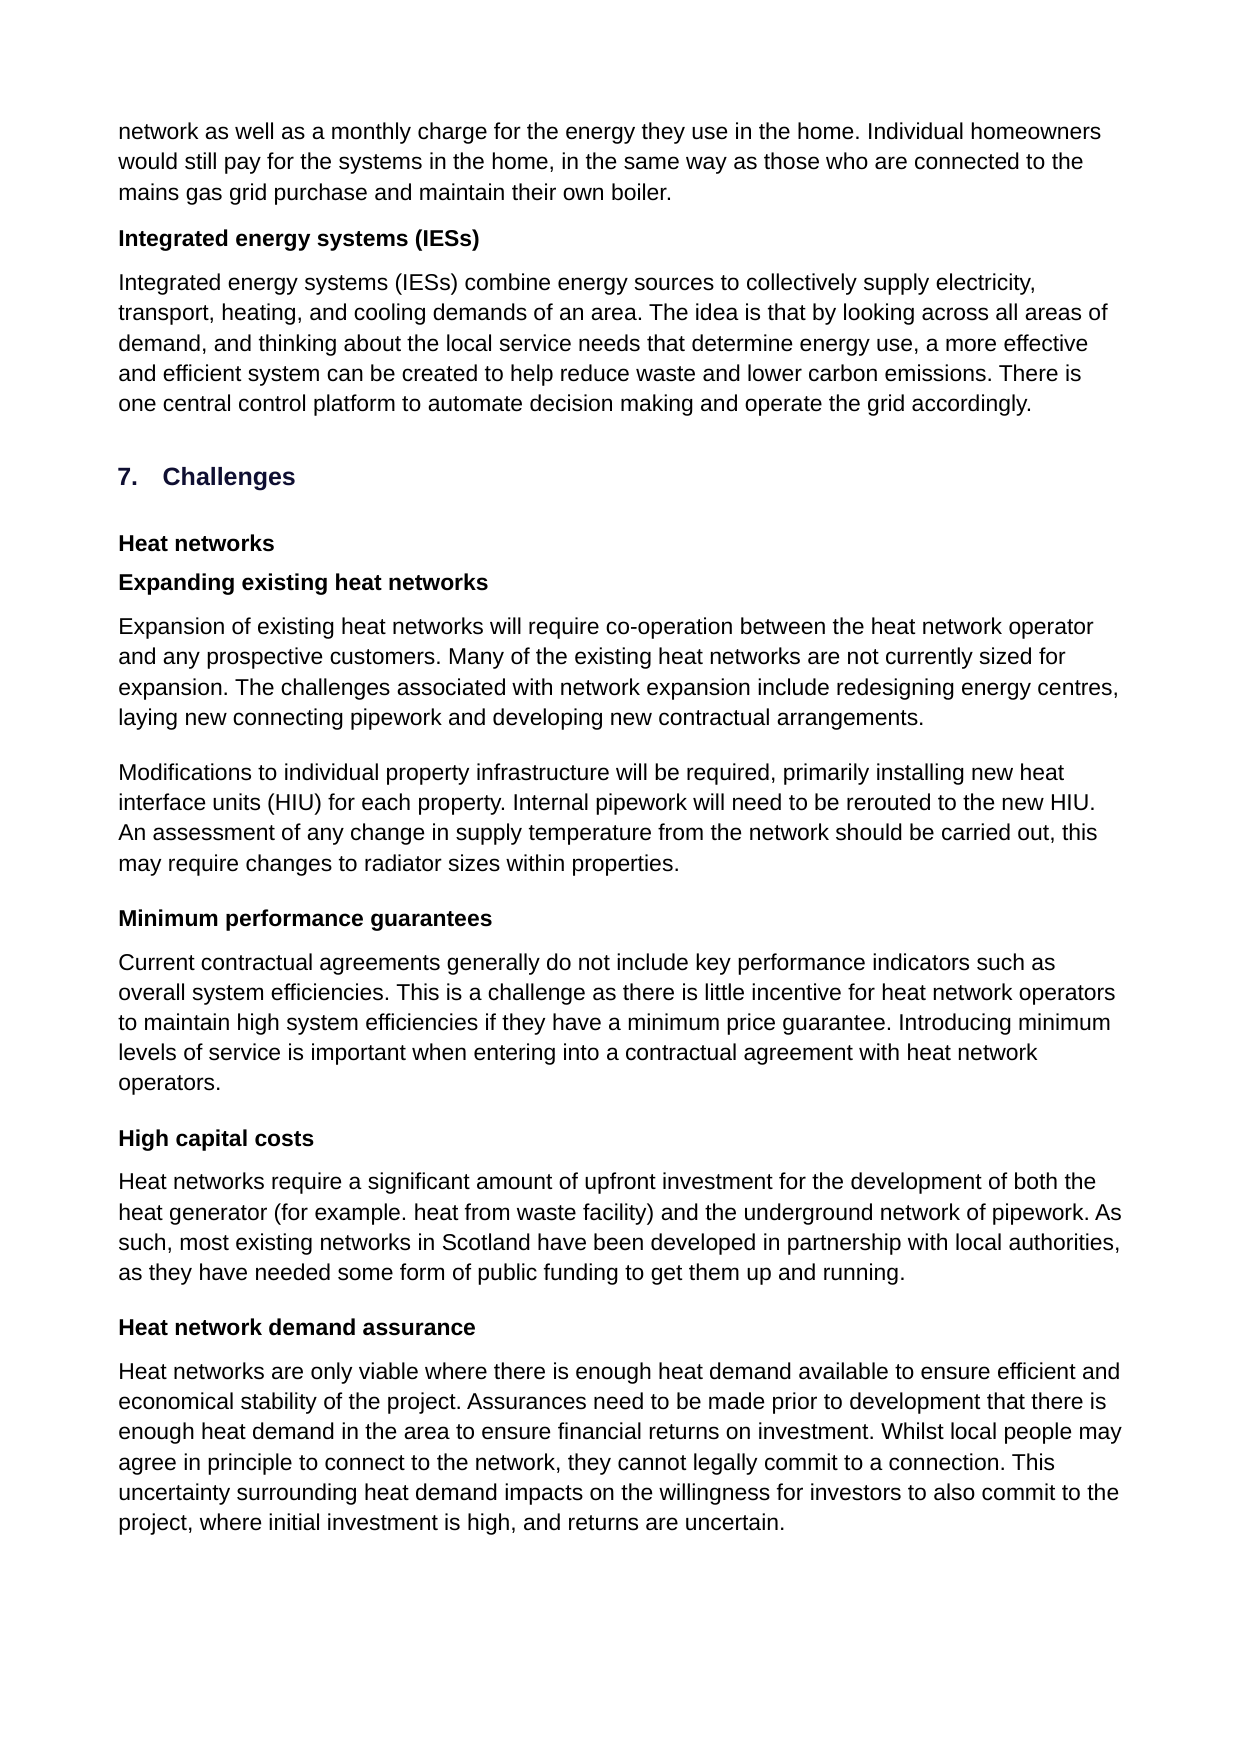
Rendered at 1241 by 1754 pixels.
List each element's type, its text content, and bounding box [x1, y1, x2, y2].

text network as well as a monthly charge for the energy they use in the home. Individual homeowners would still pay for the systems in the home, in the same way as those who are connected to the mains gas grid purchase and maintain their own boiler. [118, 118, 1122, 205]
text Heat networks [118, 530, 1122, 556]
text Integrated energy systems (IESs) combine energy sources to collectively supply electricity, transport, heating, and cooling demands of an area. The idea is that by looking across all areas of demand, and thinking about the local service needs that determine energy use, a more effective and efficient system can be created to help reduce waste and lower carbon emissions. There is one central control platform to automate decision making and operate the grid accordingly. [118, 269, 1122, 416]
subtitle Challenges [117, 462, 1122, 491]
text Current contractual agreements generally do not include key performance indicators such as overall system efficiencies. This is a challenge as there is little incentive for heat network operators to maintain high system efficiencies if they have a minimum price guarantee. Introducing minimum levels of service is important when entering into a contractual agreement with heat network operators. [118, 948, 1122, 1096]
text Heat networks require a significant amount of upfront investment for the development of both the heat generator (for example. heat from waste facility) and the underground network of pipework. As such, most existing networks in Scotland have been developed in partnership with local authorities, as they have needed some form of public funding to get them up and running. [118, 1168, 1122, 1285]
text Heat networks are only viable where there is enough heat demand available to ensure efficient and economical stability of the project. Assurances need to be made prior to development that there is enough heat demand in the area to ensure financial returns on investment. Whilst local people may agree in principle to connect to the network, they cannot legally commit to a connection. This uncertainty surrounding heat demand impacts on the willingness for investors to also commit to the project, where initial investment is high, and returns are uncertain. [118, 1358, 1122, 1535]
text Minimum performance guarantees [118, 905, 1122, 931]
text Integrated energy systems (IESs) [118, 225, 1122, 252]
text Expansion of existing heat networks will require co-operation between the heat network operator and any prospective customers. Many of the existing heat networks are not currently sized for expansion. The challenges associated with network expansion include redesigning energy centres, laying new connecting pipework and developing new contractual arrangements. [118, 613, 1122, 730]
text Heat network demand assurance [118, 1314, 1122, 1340]
text Modifications to individual property infrastructure will be required, primarily installing new heat interface units (HIU) for each property. Internal pipework will need to be rerouted to the new HIU. An assessment of any change in supply temperature from the network should be carried out, this may require changes to radiator sizes within properties. [118, 759, 1122, 876]
text High capital costs [118, 1124, 1122, 1151]
text Expanding existing heat networks [118, 569, 1122, 596]
